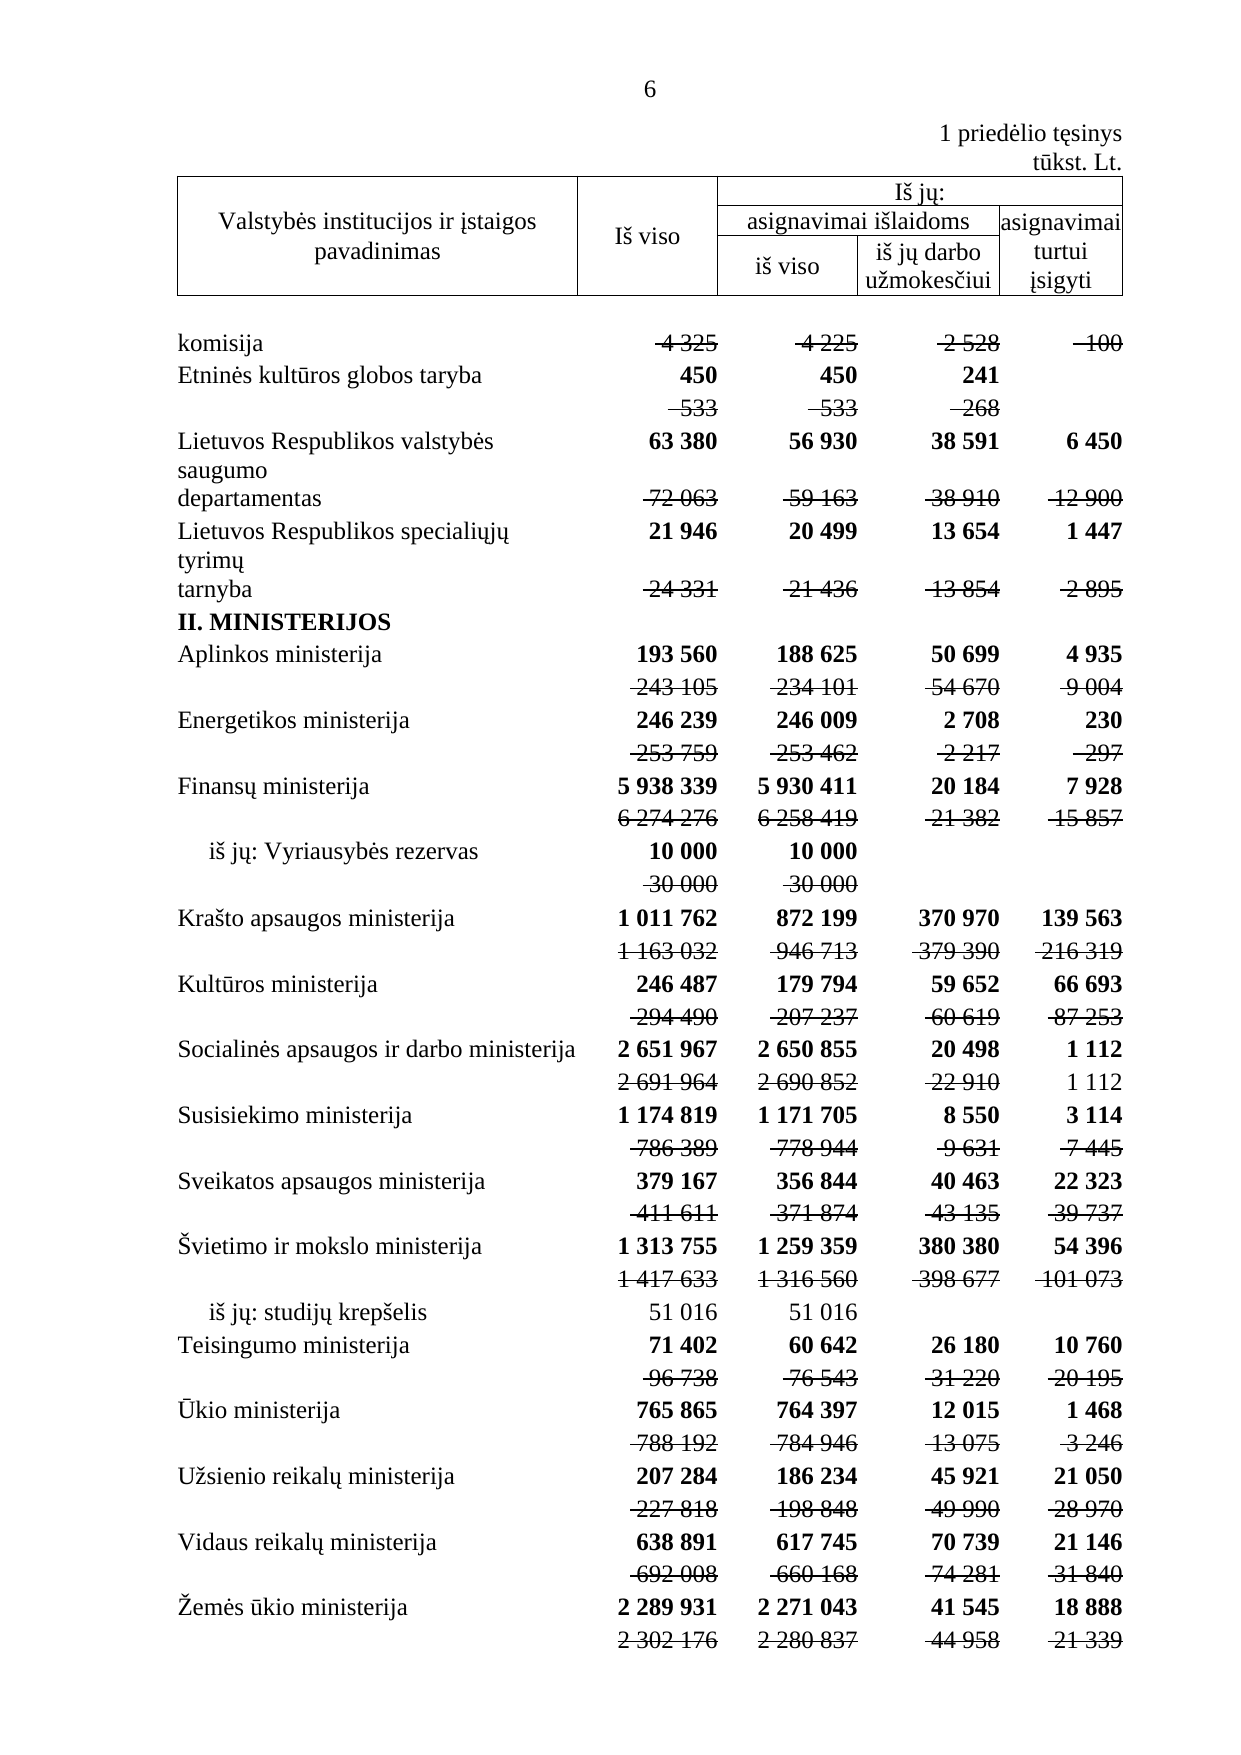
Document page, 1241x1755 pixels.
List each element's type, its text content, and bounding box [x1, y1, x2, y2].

table_cell 227 818 [577, 1494, 717, 1527]
table_cell [177, 1264, 577, 1297]
table_cell 13 654 [857, 516, 999, 574]
table_cell 21 339 [999, 1625, 1122, 1658]
table_cell 40 463 [857, 1166, 999, 1198]
table_cell 49 990 [857, 1494, 999, 1527]
table_cell 71 402 [577, 1330, 717, 1363]
table_cell 450 [577, 360, 717, 393]
table_cell 2 895 [999, 574, 1122, 607]
table_cell 1 112 [999, 1067, 1122, 1100]
table_cell 10 000 [717, 836, 857, 869]
table_cell 139 563 [999, 903, 1122, 936]
table_cell 297 [999, 738, 1122, 771]
table_cell 872 199 [717, 903, 857, 936]
table_cell 2 271 043 [717, 1592, 857, 1625]
table_cell 43 135 [857, 1199, 999, 1231]
table_cell 764 397 [717, 1395, 857, 1428]
table_cell 268 [857, 393, 999, 426]
table_cell 101 073 [999, 1264, 1122, 1297]
table_cell 60 619 [857, 1002, 999, 1034]
table_cell Aplinkos ministerija [177, 640, 577, 672]
table_cell 4 325 [577, 328, 717, 360]
table_cell 12 900 [999, 484, 1122, 516]
table_cell 6 274 276 [577, 804, 717, 836]
table_cell 398 677 [857, 1264, 999, 1297]
table_cell 2 651 967 [577, 1035, 717, 1067]
table_cell [999, 393, 1122, 426]
table_cell [177, 1067, 577, 1100]
table_cell 6 450 [999, 426, 1122, 483]
table_cell 39 737 [999, 1199, 1122, 1231]
table_cell [857, 1297, 999, 1330]
table_cell [177, 804, 577, 836]
table_cell 7 928 [999, 771, 1122, 803]
table_cell [177, 1002, 577, 1034]
table_cell 100 [999, 328, 1122, 360]
table_cell 2 691 964 [577, 1067, 717, 1100]
table_cell 617 745 [717, 1527, 857, 1559]
table_cell 56 930 [717, 426, 857, 483]
table_cell [177, 936, 577, 969]
table_cell iš jų: studijų krepšelis [177, 1297, 577, 1330]
table_cell 765 865 [577, 1395, 717, 1428]
table_cell iš jų darbo užmokesčiui [858, 236, 999, 295]
table_cell 230 [999, 705, 1122, 738]
table_cell 2 528 [857, 328, 999, 360]
table_cell 31 840 [999, 1560, 1122, 1592]
table_cell 1 313 755 [577, 1231, 717, 1264]
table_cell 10 760 [999, 1330, 1122, 1363]
table_cell 2 280 837 [717, 1625, 857, 1658]
table_cell tarnyba [177, 574, 577, 607]
table_cell 4 225 [717, 328, 857, 360]
table_cell 13 854 [857, 574, 999, 607]
table_cell 241 [857, 360, 999, 393]
table_cell 253 462 [717, 738, 857, 771]
table_cell Finansų ministerija [177, 771, 577, 803]
table_cell 1 417 633 [577, 1264, 717, 1297]
table_cell [999, 836, 1122, 869]
table_cell iš jų: Vyriausybės rezervas [177, 836, 577, 869]
table_cell [999, 1297, 1122, 1330]
table_cell Vidaus reikalų ministerija [177, 1527, 577, 1559]
table_cell 660 168 [717, 1560, 857, 1592]
table_cell 30 000 [577, 869, 717, 903]
table_cell 21 382 [857, 804, 999, 836]
table_cell 2 650 855 [717, 1035, 857, 1067]
table_cell 788 192 [577, 1428, 717, 1461]
table_cell Etninės kultūros globos taryba [177, 360, 577, 393]
table_cell 5 930 411 [717, 771, 857, 803]
table_cell 28 970 [999, 1494, 1122, 1527]
table_cell 45 921 [857, 1461, 999, 1494]
table_cell 207 284 [577, 1461, 717, 1494]
table_cell 186 234 [717, 1461, 857, 1494]
table_cell [178, 177, 577, 205]
table_cell 50 699 [857, 640, 999, 672]
table_header [577, 118, 717, 176]
table_cell Lietuvos Respublikos valstybės saugumo [177, 426, 577, 483]
table_cell 13 075 [857, 1428, 999, 1461]
table_cell [177, 1560, 577, 1592]
table_cell 44 958 [857, 1625, 999, 1658]
table_cell 8 550 [857, 1100, 999, 1133]
table_cell 370 970 [857, 903, 999, 936]
table_cell 15 857 [999, 804, 1122, 836]
table_cell 243 105 [577, 672, 717, 705]
table_cell 294 490 [577, 1002, 717, 1034]
table_cell 20 184 [857, 771, 999, 803]
table_cell 1 112 [999, 1035, 1122, 1067]
table_cell [857, 869, 999, 903]
table_cell II. MINISTERIJOS [177, 607, 1122, 639]
table_cell 778 944 [717, 1133, 857, 1166]
table_cell [177, 1199, 577, 1231]
table_cell 51 016 [577, 1297, 717, 1330]
table_cell 371 874 [717, 1199, 857, 1231]
table_cell 66 693 [999, 969, 1122, 1002]
table_cell [999, 360, 1122, 393]
table_cell 38 591 [857, 426, 999, 483]
table_cell [177, 393, 577, 426]
table_cell [177, 1363, 577, 1395]
table_cell 784 946 [717, 1428, 857, 1461]
table_cell departamentas [177, 484, 577, 516]
table_cell 2 217 [857, 738, 999, 771]
table_cell 21 436 [717, 574, 857, 607]
table_cell [177, 296, 1122, 328]
table_cell Teisingumo ministerija [177, 1330, 577, 1363]
table_cell [177, 1494, 577, 1527]
table_cell asignavimai išlaidoms [718, 206, 999, 235]
table_cell 246 009 [717, 705, 857, 738]
table_cell 22 323 [999, 1166, 1122, 1198]
table_cell Užsienio reikalų ministerija [177, 1461, 577, 1494]
table_cell [177, 1428, 577, 1461]
table_cell 234 101 [717, 672, 857, 705]
table_cell Sveikatos apsaugos ministerija [177, 1166, 577, 1198]
table_cell komisija [177, 328, 577, 360]
table_cell 96 738 [577, 1363, 717, 1395]
table_cell 246 487 [577, 969, 717, 1002]
table_cell Susisiekimo ministerija [177, 1100, 577, 1133]
table_cell 74 281 [857, 1560, 999, 1592]
table_cell 2 690 852 [717, 1067, 857, 1100]
table_cell 379 167 [577, 1166, 717, 1198]
table_cell 72 063 [577, 484, 717, 516]
table_cell asignavimai turtui įsigyti [1000, 206, 1122, 295]
table_cell 41 545 [857, 1592, 999, 1625]
table_cell 4 935 [999, 640, 1122, 672]
table_cell 59 652 [857, 969, 999, 1002]
table_cell 246 239 [577, 705, 717, 738]
table_cell 692 008 [577, 1560, 717, 1592]
table_header 1 priedėlio tęsinys tūkst. Lt. [717, 118, 1122, 176]
table_cell 54 670 [857, 672, 999, 705]
table_cell Krašto apsaugos ministerija [177, 903, 577, 936]
table_cell [177, 1625, 577, 1658]
table_cell [177, 1133, 577, 1166]
table_cell [177, 672, 577, 705]
table_cell 59 163 [717, 484, 857, 516]
table_cell 31 220 [857, 1363, 999, 1395]
table_cell 2 708 [857, 705, 999, 738]
table_cell 411 611 [577, 1199, 717, 1231]
table_cell 193 560 [577, 640, 717, 672]
table_cell 10 000 [577, 836, 717, 869]
table_cell Švietimo ir mokslo ministerija [177, 1231, 577, 1264]
table_cell 1 011 762 [577, 903, 717, 936]
table_cell Iš viso [578, 177, 717, 295]
table_cell 5 938 339 [577, 771, 717, 803]
table_cell 207 237 [717, 1002, 857, 1034]
table_cell pavadinimas [178, 235, 577, 265]
table_cell [999, 869, 1122, 903]
table_cell 12 015 [857, 1395, 999, 1428]
table_cell 179 794 [717, 969, 857, 1002]
table_cell 38 910 [857, 484, 999, 516]
table_cell 1 163 032 [577, 936, 717, 969]
table_cell 533 [577, 393, 717, 426]
table_cell 21 050 [999, 1461, 1122, 1494]
table_cell 216 319 [999, 936, 1122, 969]
table_cell 1 468 [999, 1395, 1122, 1428]
table_cell 356 844 [717, 1166, 857, 1198]
table_cell 1 171 705 [717, 1100, 857, 1133]
table_cell 30 000 [717, 869, 857, 903]
table_cell Kultūros ministerija [177, 969, 577, 1002]
table_cell 20 195 [999, 1363, 1122, 1395]
table_cell 70 739 [857, 1527, 999, 1559]
table_cell 3 246 [999, 1428, 1122, 1461]
table_cell 51 016 [717, 1297, 857, 1330]
table_cell 379 390 [857, 936, 999, 969]
table_cell 20 499 [717, 516, 857, 574]
table_cell 198 848 [717, 1494, 857, 1527]
table_cell iš viso [718, 236, 857, 295]
table_cell 7 445 [999, 1133, 1122, 1166]
table_cell 380 380 [857, 1231, 999, 1264]
table_cell 87 253 [999, 1002, 1122, 1034]
table_cell 2 302 176 [577, 1625, 717, 1658]
table_cell 1 447 [999, 516, 1122, 574]
table_cell 188 625 [717, 640, 857, 672]
table_cell Valstybės institucijos ir įstaigos [178, 205, 577, 235]
table_cell Žemės ūkio ministerija [177, 1592, 577, 1625]
table_cell 1 174 819 [577, 1100, 717, 1133]
table_header [177, 118, 577, 176]
table_cell 253 759 [577, 738, 717, 771]
table_cell Lietuvos Respublikos specialiųjų tyrimų [177, 516, 577, 574]
table_cell Ūkio ministerija [177, 1395, 577, 1428]
table_cell 1 259 359 [717, 1231, 857, 1264]
table_cell 786 389 [577, 1133, 717, 1166]
table_cell 9 004 [999, 672, 1122, 705]
table_cell 20 498 [857, 1035, 999, 1067]
table_cell 54 396 [999, 1231, 1122, 1264]
table_cell 1 316 560 [717, 1264, 857, 1297]
table_cell 638 891 [577, 1527, 717, 1559]
table_cell 22 910 [857, 1067, 999, 1100]
table_cell 21 946 [577, 516, 717, 574]
table_cell 6 258 419 [717, 804, 857, 836]
table_cell 26 180 [857, 1330, 999, 1363]
table_cell Socialinės apsaugos ir darbo ministerija [177, 1035, 577, 1067]
table_cell 21 146 [999, 1527, 1122, 1559]
table_cell 2 289 931 [577, 1592, 717, 1625]
table_cell 18 888 [999, 1592, 1122, 1625]
table_cell 533 [717, 393, 857, 426]
table_cell [177, 738, 577, 771]
table_cell 76 543 [717, 1363, 857, 1395]
table_cell 63 380 [577, 426, 717, 483]
table_cell 450 [717, 360, 857, 393]
table_cell 60 642 [717, 1330, 857, 1363]
table_cell 9 631 [857, 1133, 999, 1166]
table_cell 946 713 [717, 936, 857, 969]
table_cell [857, 836, 999, 869]
table_cell 24 331 [577, 574, 717, 607]
table_cell [177, 869, 577, 903]
table_cell [178, 265, 577, 295]
table_cell Energetikos ministerija [177, 705, 577, 738]
table_cell Iš jų: [718, 177, 1122, 205]
table_cell 3 114 [999, 1100, 1122, 1133]
